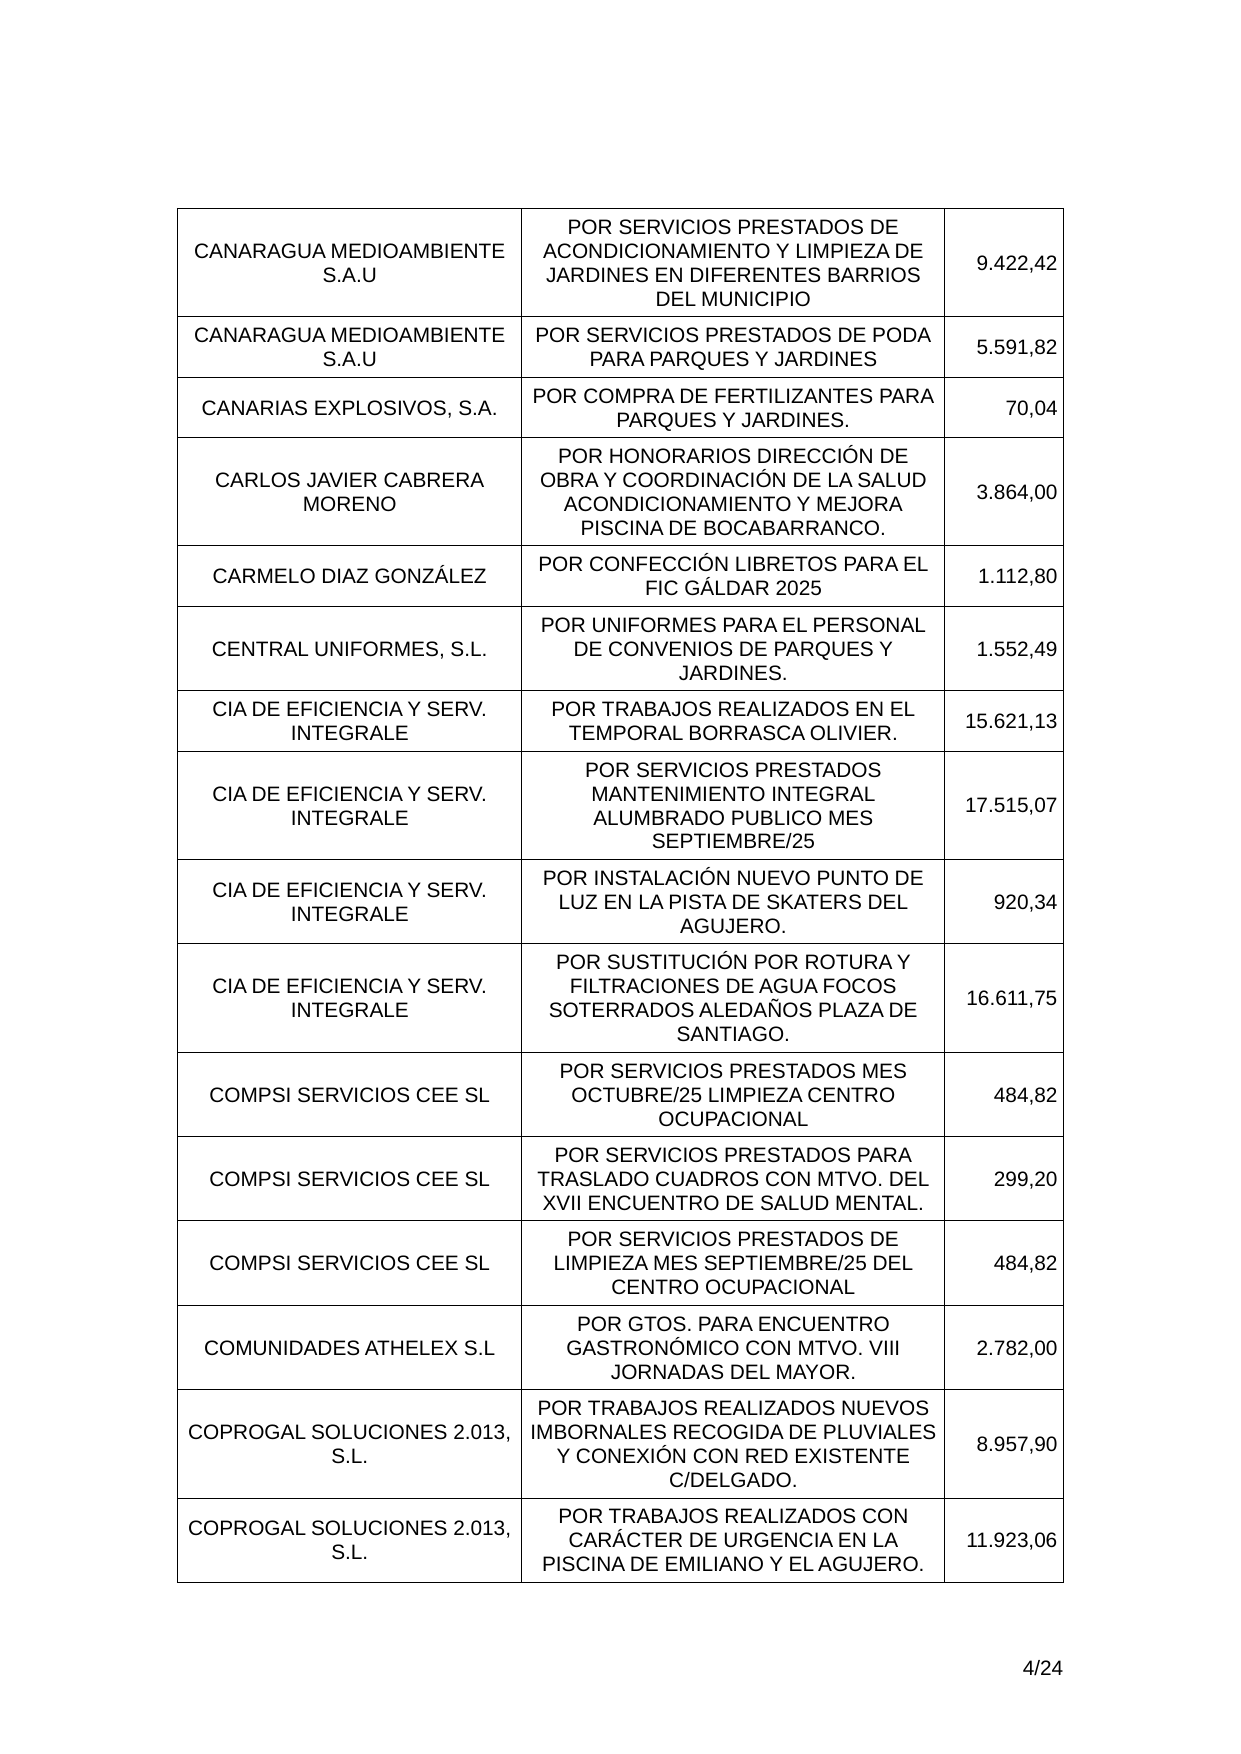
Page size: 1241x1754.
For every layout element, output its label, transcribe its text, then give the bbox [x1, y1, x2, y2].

table_cell POR TRABAJOS REALIZADOS EN EL TEMPORAL BORRASCA OLIVIER. [522, 691, 944, 751]
table_cell POR SERVICIOS PRESTADOS DE ACONDICIONAMIENTO Y LIMPIEZA DE JARDINES EN DIFERENTES BARRIOS DEL MUNICIPIO [522, 209, 944, 316]
table_cell POR SERVICIOS PRESTADOS PARA TRASLADO CUADROS CON MTVO. DEL XVII ENCUENTRO DE SALUD MENTAL. [522, 1137, 944, 1220]
table_cell 484,82 [945, 1053, 1063, 1136]
table_cell CENTRAL UNIFORMES, S.L. [178, 607, 521, 690]
table_cell POR SERVICIOS PRESTADOS DE LIMPIEZA MES SEPTIEMBRE/25 DEL CENTRO OCUPACIONAL [522, 1221, 944, 1305]
table_cell 920,34 [945, 860, 1063, 943]
table_cell POR INSTALACIÓN NUEVO PUNTO DE LUZ EN LA PISTA DE SKATERS DEL AGUJERO. [522, 860, 944, 943]
table_cell POR GTOS. PARA ENCUENTRO GASTRONÓMICO CON MTVO. VIII JORNADAS DEL MAYOR. [522, 1306, 944, 1389]
table_cell POR SUSTITUCIÓN POR ROTURA Y FILTRACIONES DE AGUA FOCOS SOTERRADOS ALEDAÑOS PLAZA DE SANTIAGO. [522, 944, 944, 1052]
table_cell POR TRABAJOS REALIZADOS NUEVOS IMBORNALES RECOGIDA DE PLUVIALES Y CONEXIÓN CON RED EXISTENTE C/DELGADO. [522, 1390, 944, 1497]
table_cell POR COMPRA DE FERTILIZANTES PARA PARQUES Y JARDINES. [522, 378, 944, 437]
table_cell 2.782,00 [945, 1306, 1063, 1389]
table_cell CARMELO DIAZ GONZÁLEZ [178, 546, 521, 606]
table_cell 15.621,13 [945, 691, 1063, 751]
table_cell 484,82 [945, 1221, 1063, 1305]
table_cell COPROGAL SOLUCIONES 2.013, S.L. [178, 1390, 521, 1497]
table_cell POR TRABAJOS REALIZADOS CON CARÁCTER DE URGENCIA EN LA PISCINA DE EMILIANO Y EL AGUJERO. [522, 1499, 944, 1582]
table_cell CARLOS JAVIER CABRERA MORENO [178, 438, 521, 545]
table_cell 8.957,90 [945, 1390, 1063, 1497]
table_cell 17.515,07 [945, 752, 1063, 859]
table_cell POR SERVICIOS PRESTADOS MES OCTUBRE/25 LIMPIEZA CENTRO OCUPACIONAL [522, 1053, 944, 1136]
table_cell CIA DE EFICIENCIA Y SERV. INTEGRALE [178, 944, 521, 1052]
table_cell 16.611,75 [945, 944, 1063, 1052]
table_cell CIA DE EFICIENCIA Y SERV. INTEGRALE [178, 691, 521, 751]
table_cell COMPSI SERVICIOS CEE SL [178, 1137, 521, 1220]
table_cell COPROGAL SOLUCIONES 2.013, S.L. [178, 1499, 521, 1582]
table_cell POR CONFECCIÓN LIBRETOS PARA EL FIC GÁLDAR 2025 [522, 546, 944, 606]
table_cell CIA DE EFICIENCIA Y SERV. INTEGRALE [178, 860, 521, 943]
table_cell 70,04 [945, 378, 1063, 437]
table_cell 1.552,49 [945, 607, 1063, 690]
table_cell 9.422,42 [945, 209, 1063, 316]
table_cell POR SERVICIOS PRESTADOS DE PODA PARA PARQUES Y JARDINES [522, 317, 944, 377]
table_cell COMPSI SERVICIOS CEE SL [178, 1053, 521, 1136]
table_cell 299,20 [945, 1137, 1063, 1220]
table_cell COMPSI SERVICIOS CEE SL [178, 1221, 521, 1305]
table_cell CANARAGUA MEDIOAMBIENTE S.A.U [178, 317, 521, 377]
table_cell 5.591,82 [945, 317, 1063, 377]
table_cell CANARIAS EXPLOSIVOS, S.A. [178, 378, 521, 437]
table_cell CIA DE EFICIENCIA Y SERV. INTEGRALE [178, 752, 521, 859]
table_cell CANARAGUA MEDIOAMBIENTE S.A.U [178, 209, 521, 316]
table_cell 11.923,06 [945, 1499, 1063, 1582]
table_cell 1.112,80 [945, 546, 1063, 606]
table_cell 3.864,00 [945, 438, 1063, 545]
table_cell COMUNIDADES ATHELEX S.L [178, 1306, 521, 1389]
table_cell POR HONORARIOS DIRECCIÓN DE OBRA Y COORDINACIÓN DE LA SALUD ACONDICIONAMIENTO Y MEJORA PISCINA DE BOCABARRANCO. [522, 438, 944, 545]
table_cell POR UNIFORMES PARA EL PERSONAL DE CONVENIOS DE PARQUES Y JARDINES. [522, 607, 944, 690]
table_cell POR SERVICIOS PRESTADOS MANTENIMIENTO INTEGRAL ALUMBRADO PUBLICO MES SEPTIEMBRE/25 [522, 752, 944, 859]
